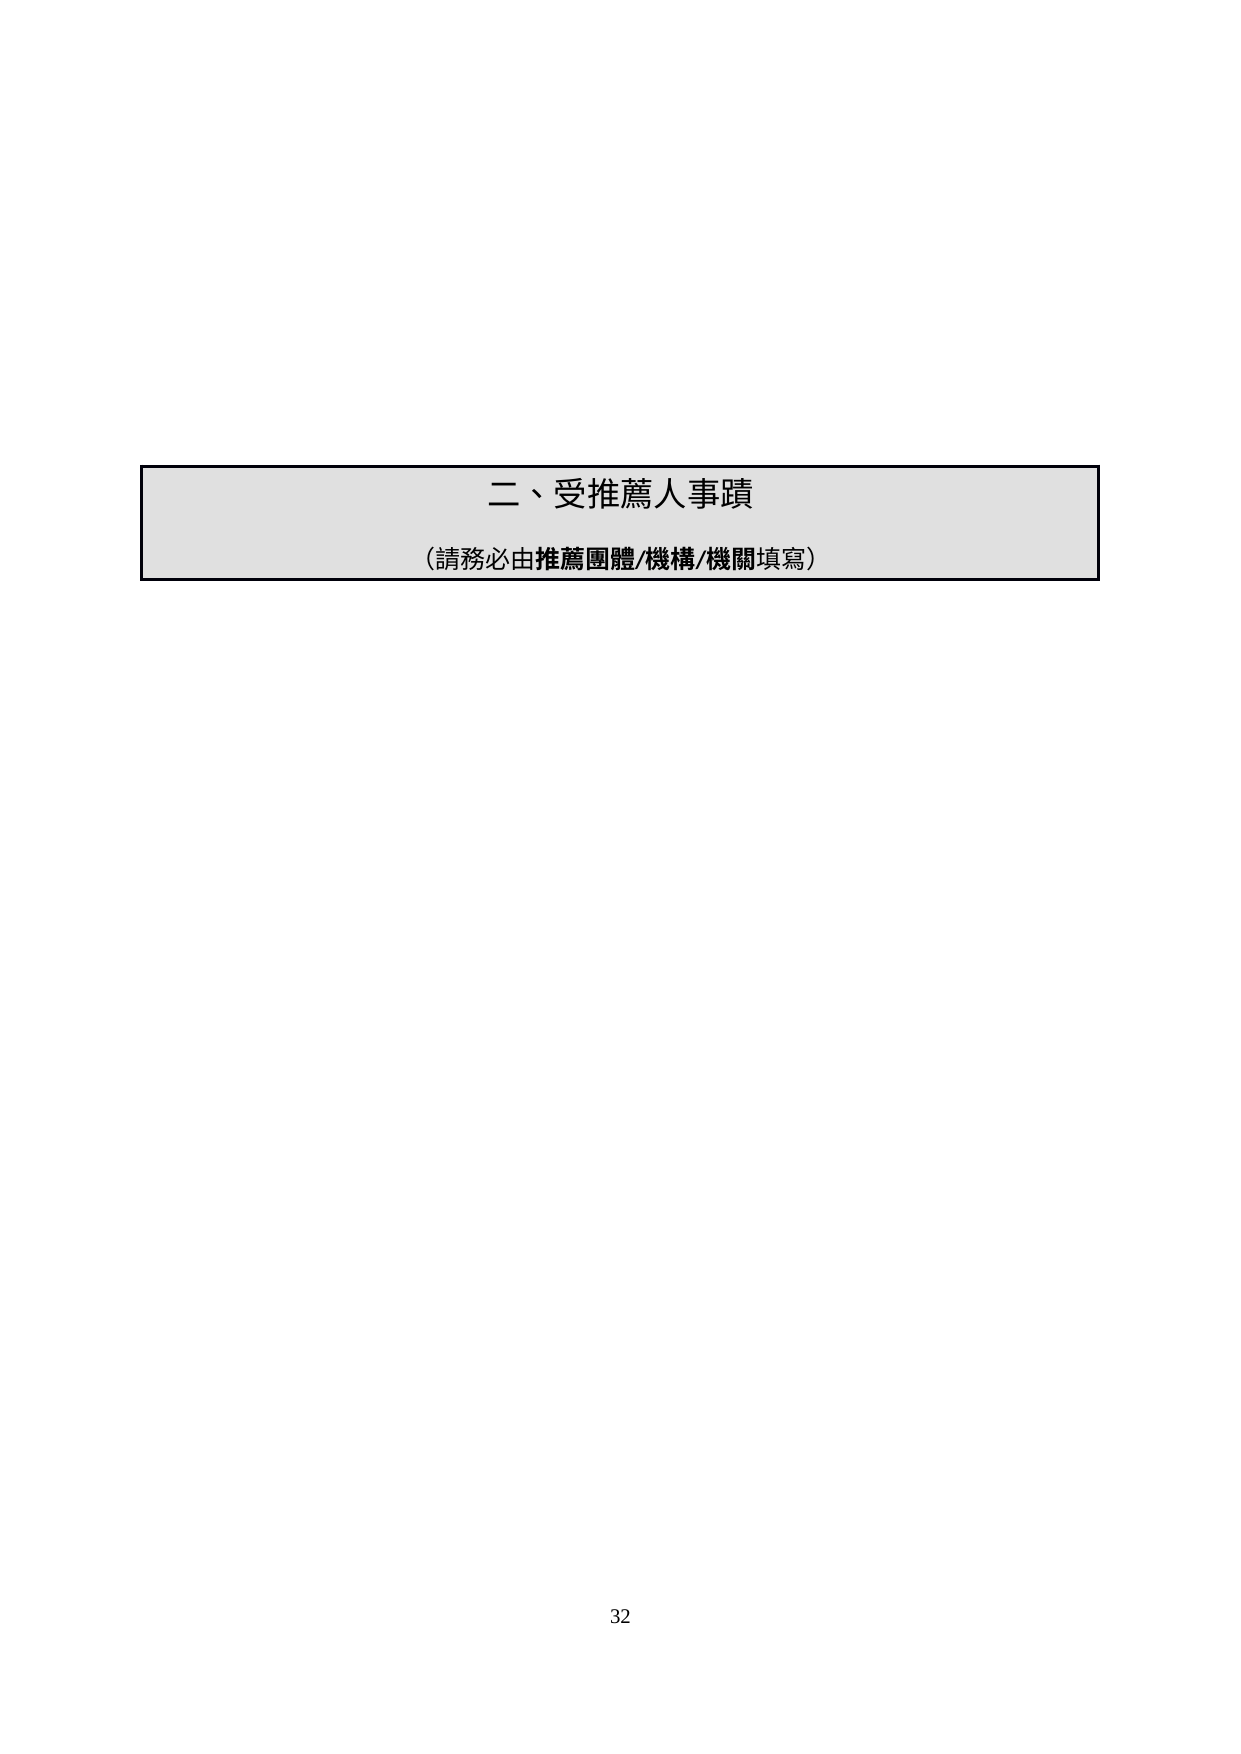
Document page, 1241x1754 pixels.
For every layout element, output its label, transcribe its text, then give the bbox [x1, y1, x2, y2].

table_header 二、受推薦人事蹟 （請務必由推薦團體/機構/機關填寫） [143, 468, 1097, 578]
